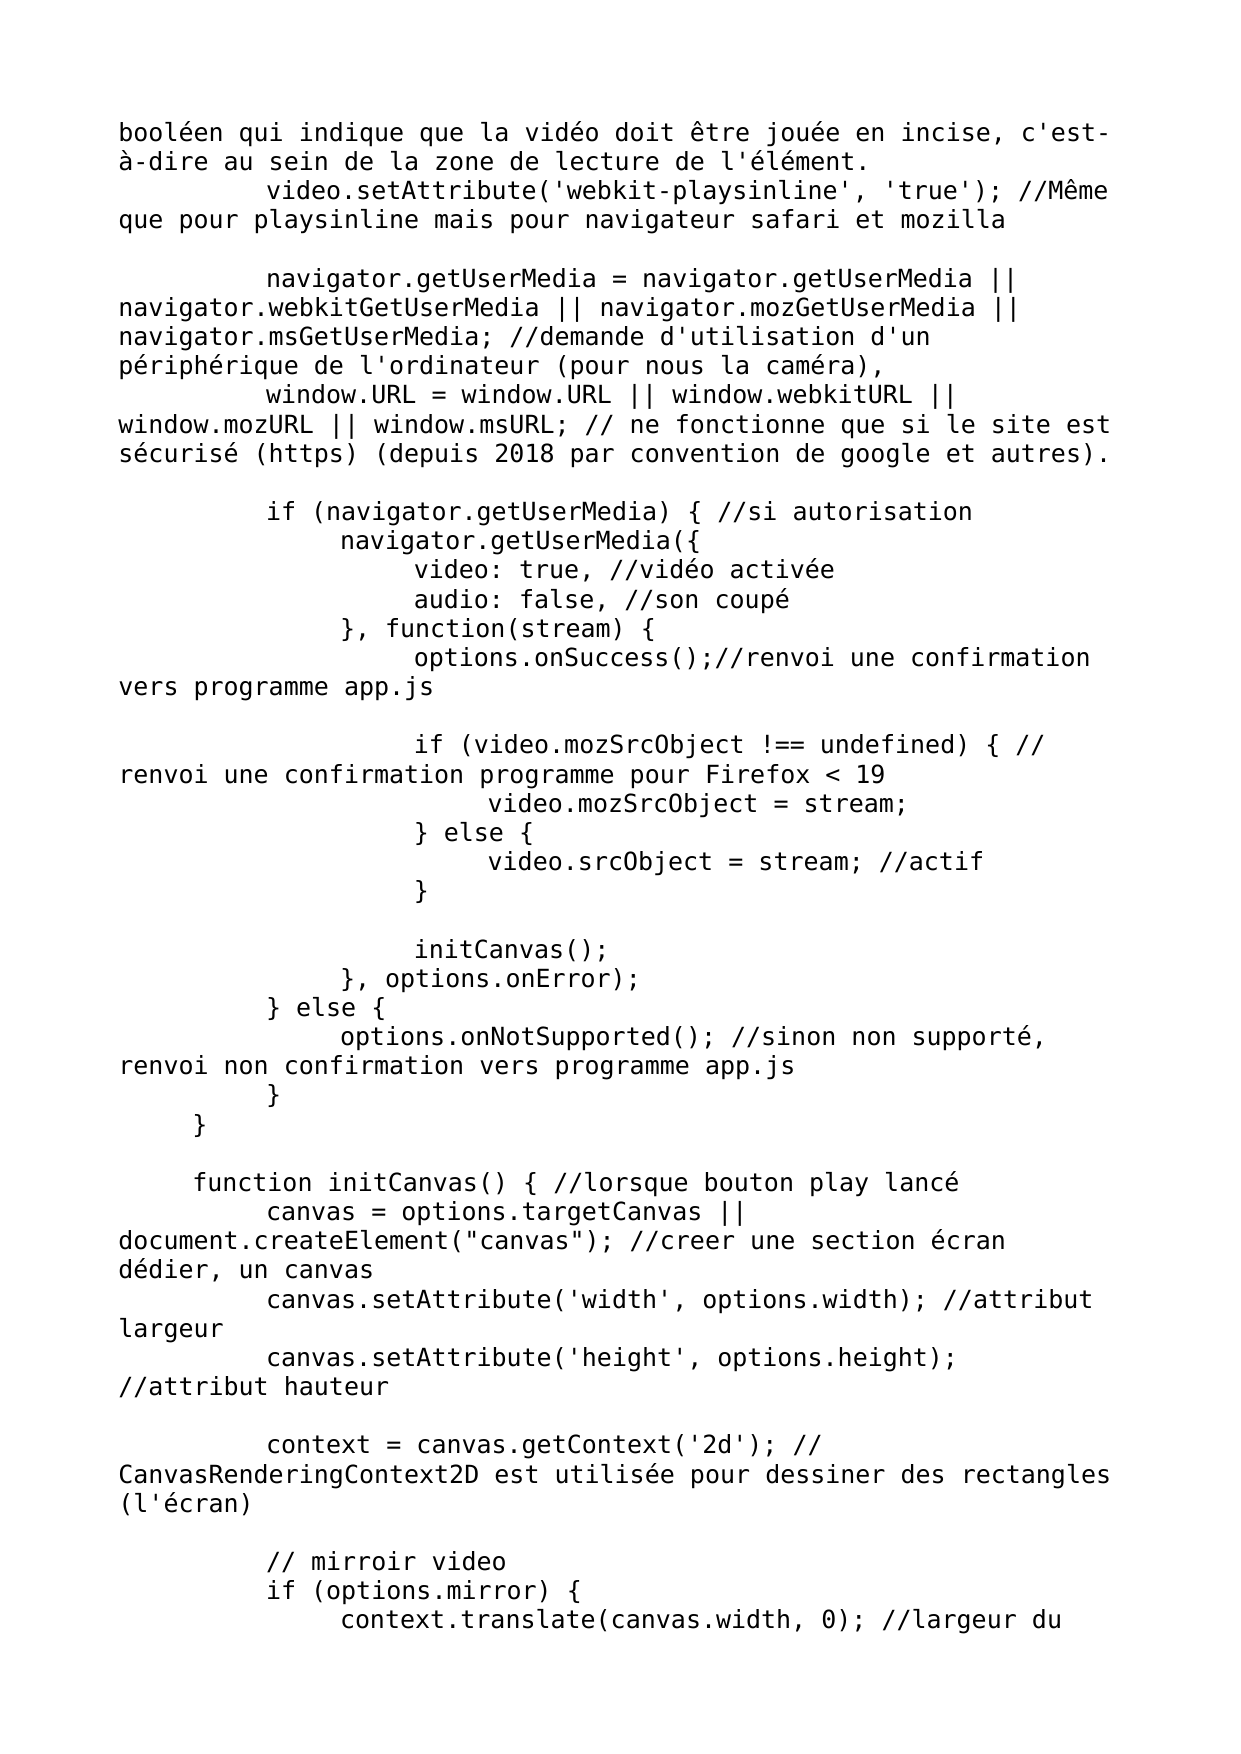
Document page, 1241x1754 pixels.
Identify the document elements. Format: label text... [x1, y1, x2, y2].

text booléen qui indique que la vidéo doit être jouée en incise, c'est-à-dire au sein de la zone de lecture de l'élément. video.setAttribute('webkit-playsinline', 'true'); //Même que pour playsinline mais pour navigateur safari et mozilla navigator.getUserMedia = navigator.getUserMedia || navigator.webkitGetUserMedia || navigator.mozGetUserMedia || navigator.msGetUserMedia; //demande d'utilisation d'un périphérique de l'ordinateur (pour nous la caméra), window.URL = window.URL || window.webkitURL || window.mozURL || window.msURL; // ne fonctionne que si le site est sécurisé (https) (depuis 2018 par convention de google et autres). if (navigator.getUserMedia) { //si autorisation navigator.getUserMedia({ video: true, //vidéo activée audio: false, //son coupé }, function(stream) { options.onSuccess();//renvoi une confirmation vers programme app.js if (video.mozSrcObject !== undefined) { // renvoi une confirmation programme pour Firefox < 19 video.mozSrcObject = stream; } else { video.srcObject = stream; //actif } initCanvas(); }, options.onError); } else { options.onNotSupported(); //sinon non supporté, renvoi non confirmation vers programme app.js } } function initCanvas() { //lorsque bouton play lancé canvas = options.targetCanvas || document.createElement("canvas"); //creer une section écran dédier, un canvas canvas.setAttribute('width', options.width); //attribut largeur canvas.setAttribute('height', options.height); //attribut hauteur context = canvas.getContext('2d'); // CanvasRenderingContext2D est utilisée pour dessiner des rectangles (l'écran) // mirroir video if (options.mirror) { context.translate(canvas.width, 0); //largeur du [118, 118, 1122, 1635]
